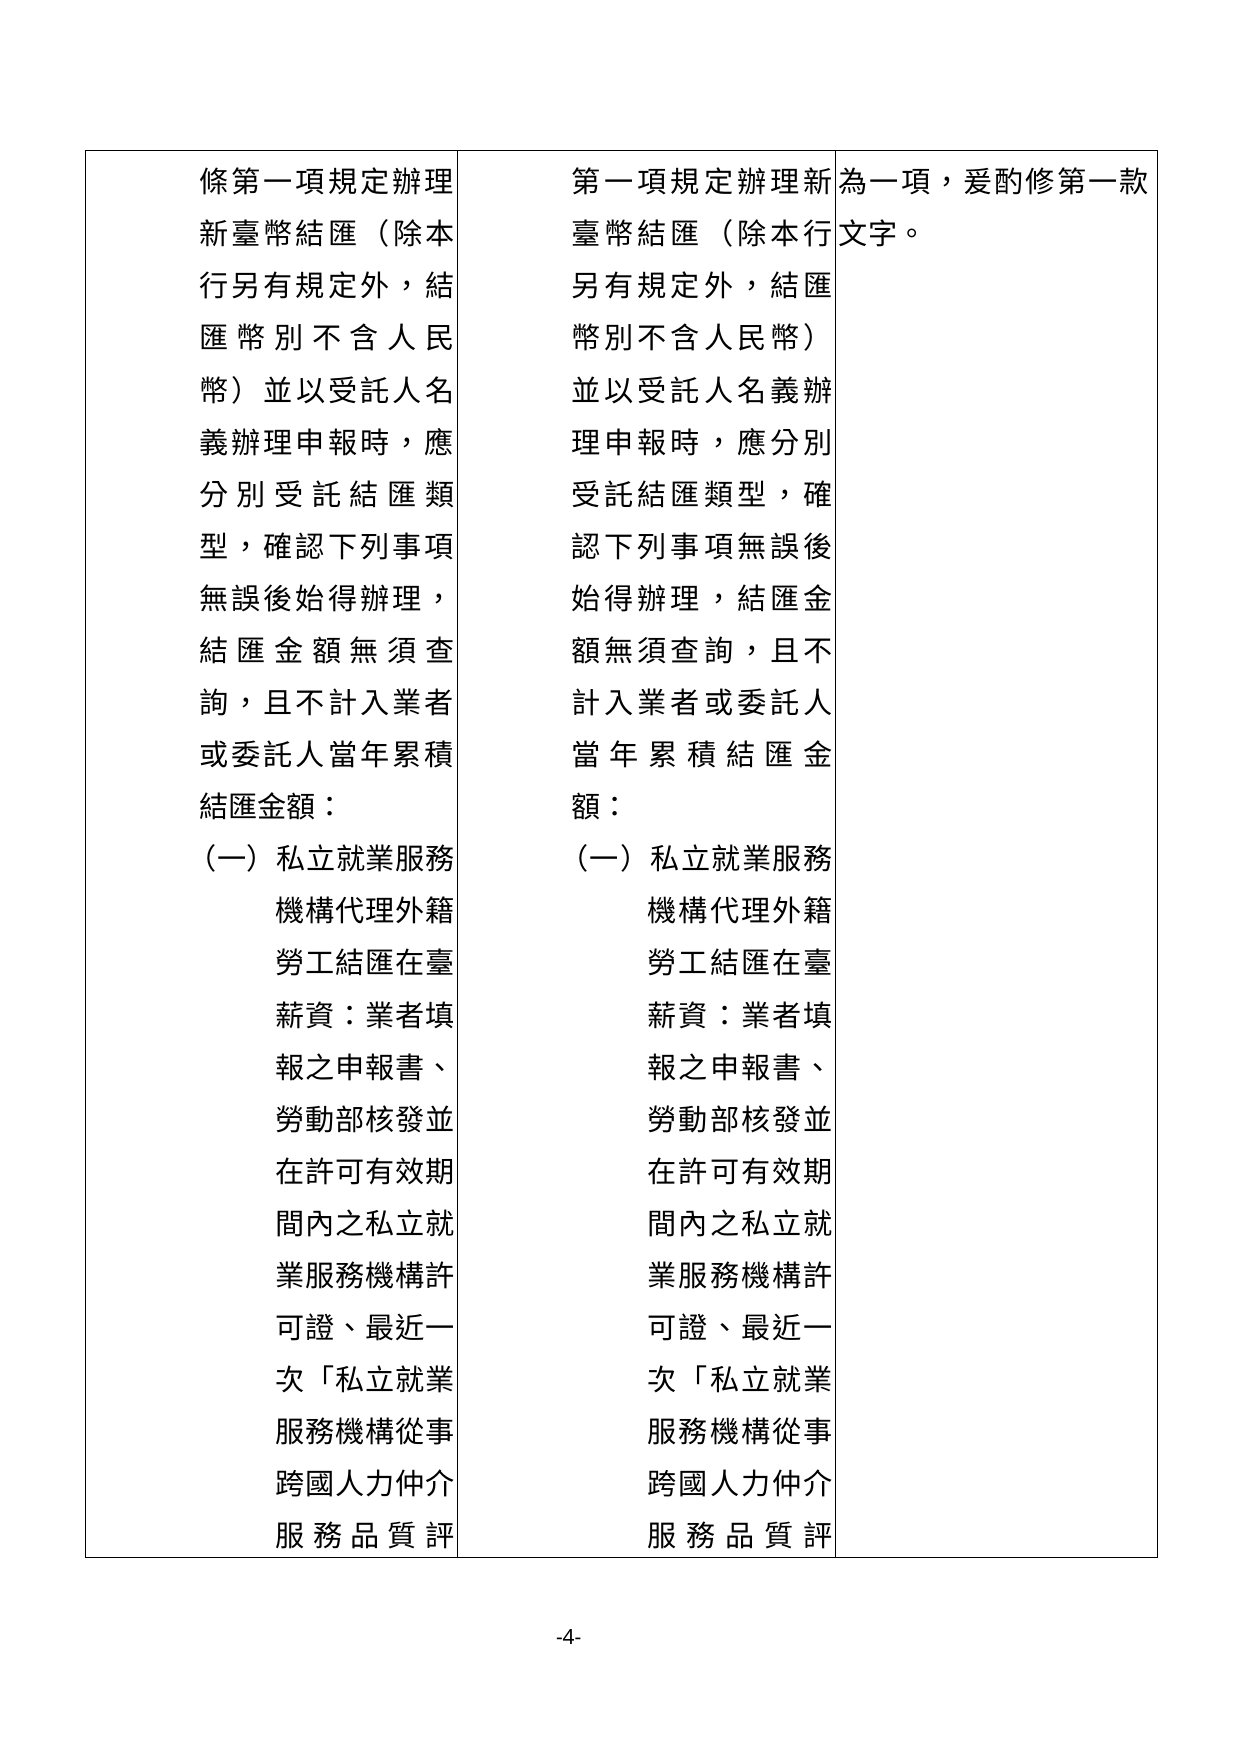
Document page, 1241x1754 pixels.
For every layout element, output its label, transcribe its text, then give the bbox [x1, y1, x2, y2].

table_cell （非金融機構代結匯之確認） 二十七、銀行業受理公司受託依申報辦法第八條第一項規定辦理新臺幣結匯（除本行另有規定外，結匯幣別不含人民幣）並以受託人名義辦理申報時，應分別受託結匯類型，確認下列事項無誤後始得辦理，結匯金額無須查詢，且不計入業者或委託人當年累積結匯金額： （一）私立就業服務機構代理外籍勞工結匯在臺薪資：業者填報之申報書、勞動部核發並在許可有效期間內之私立就業服務機構許可證、最近一次「私立就業服務機構從事跨國人力仲介服務品質評鑑」之證明文件、外籍勞工薪資結匯委託書（如附件五）及代理外籍勞工匯出在臺薪資結匯清單（如附件六）；申報書結匯性質欄應勾選第二項，並填寫結匯性質為「代理外籍勞工結匯在臺薪資」。 （二）資料處理服務業者代理服務使用者之跨境網路商品或服務實質交易價金之結匯：業者填報之申報書、經濟部核發並在有效期間內之評鑑合格證明、結匯授權書(業者與服務使用者簽訂之契約已明文授權由業者辦理結匯者，得以業者出具已獲授權辦理結匯之聲明書代替）及結匯清單（內容包括服務使用者名稱、統一編號、出生日期、交易商品名稱或服務類別、結匯幣別及金額）。 （三）電子支付機構或「與境外機構合作或協助境外機構於我國境內從事電子支付機構業務相關行為管理辦法」所稱「經核准機構」 之代理結匯：業者填報之申報書、金融監督管理委員會(以下簡稱金管會)核發之營業執照或核准函(業務項目載明涉及跨境者)、結匯授權書(雙方簽訂之契約已明文授權由業者辦理結匯者，得以業者出具已獲授權辦理結匯之聲明書代替)及結匯清單（內容包括客戶名稱、統一編號、出生日期、交易商品名稱或服務類別、結匯幣別及金額）。 （四）結匯清單所列委託結匯金額應與實際結匯金額相符，如發現所列委託結匯金額、內容有不合理、異常者，應請業者提供其留存資料及相關證明文件，經確認與申報事實相符後，始得受理。 [458, 151, 835, 1557]
table_cell 配合申報辦法修正第二條附件申報書內容，將外匯支出或交易性質中進出口及服務收支合併為一項，爰酌修第一款文字。 [836, 151, 1157, 1557]
table_cell 條第一項規定辦理新臺幣結匯（除本行另有規定外，結匯幣別不含人民幣）並以受託人名義辦理申報時，應分別受託結匯類型，確認下列事項無誤後始得辦理，結匯金額無須查詢，且不計入業者或委託人當年累積結匯金額： （一）私立就業服務機構代理外籍勞工結匯在臺薪資：業者填報之申報書、勞動部核發並在許可有效期間內之私立就業服務機構許可證、最近一次「私立就業服務機構從事跨國人力仲介服務品質評 [86, 151, 457, 1557]
